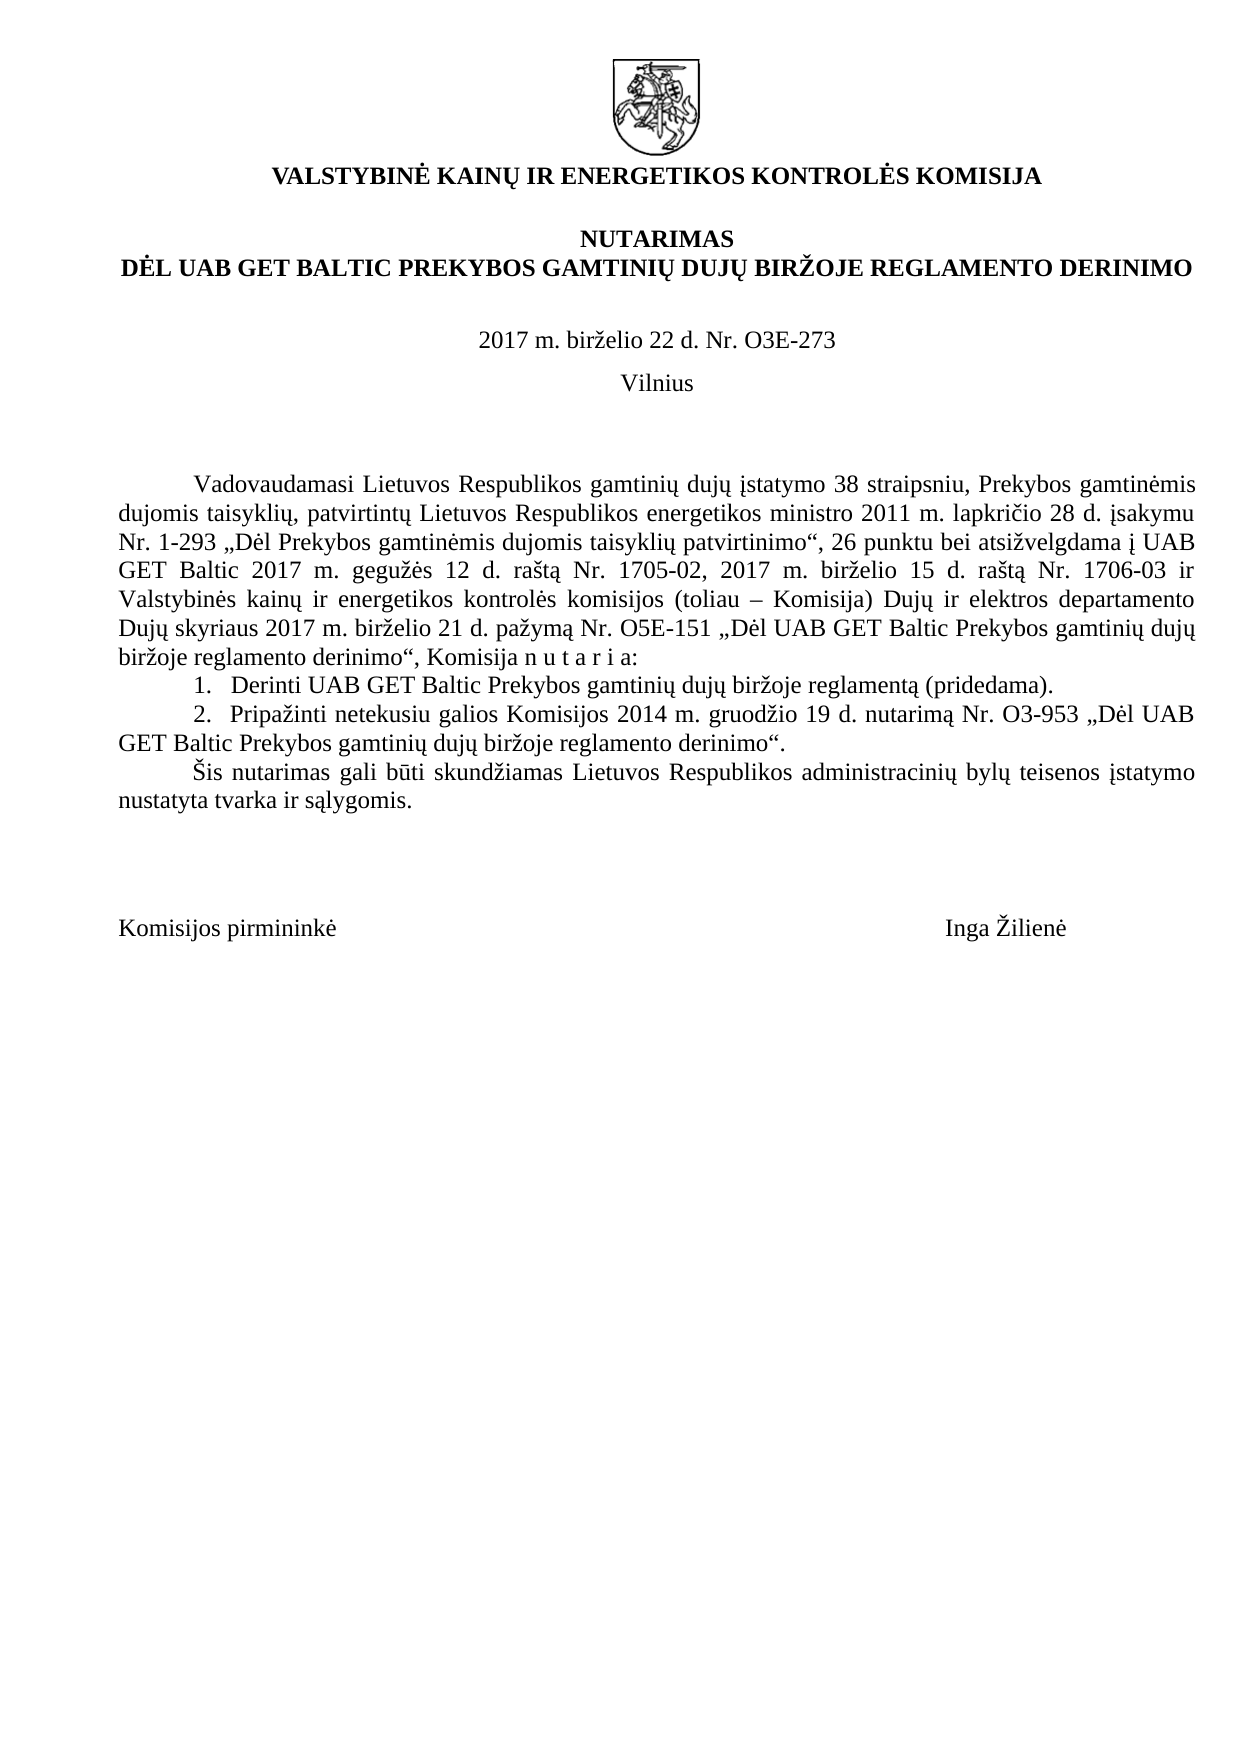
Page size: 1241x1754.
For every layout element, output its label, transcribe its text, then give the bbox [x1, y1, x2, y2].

text Vilnius [118, 368, 1196, 397]
text VALSTYBINĖ KAINŲ IR ENERGETIKOS KONTROLĖS KOMISIJA [118, 161, 1196, 190]
text Šis nutarimas gali būti skundžiamas Lietuvos Respublikos administracinių bylų teisenos įstatymo nustatyta tvarka ir sąlygomis. [118, 757, 1196, 814]
text DĖL UAB GET BALTIC PREKYBOS GAMTINIŲ DUJŲ BIRŽOJE REGLAMENTO DERINIMO [118, 253, 1196, 282]
text 1. Derinti UAB GET Baltic Prekybos gamtinių dujų biržoje reglamentą (pridedama). [193, 671, 1196, 699]
text Vadovaudamasi Lietuvos Respublikos gamtinių dujų įstatymo 38 straipsniu, Prekybos gamtinėmis dujomis taisyklių, patvirtintų Lietuvos Respublikos energetikos ministro 2011 m. lapkričio 28 d. įsakymu Nr. 1-293 „Dėl Prekybos gamtinėmis dujomis taisyklių patvirtinimo“, 26 punktu bei atsižvelgdama į UAB GET Baltic 2017 m. gegužės 12 d. raštą Nr. 1705-02, 2017 m. birželio 15 d. raštą Nr. 1706-03 ir Valstybinės kainų ir energetikos kontrolės komisijos (toliau – Komisija) Dujų ir elektros departamento Dujų skyriaus 2017 m. birželio 21 d. pažymą Nr. O5E-151 „Dėl UAB GET Baltic Prekybos gamtinių dujų biržoje reglamento derinimo“, Komisija n u t a r i a: [118, 469, 1196, 671]
text 2017 m. birželio 22 d. Nr. O3E-273 [118, 325, 1196, 354]
text Nutarimas [118, 224, 1196, 253]
text 2. Pripažinti netekusiu galios Komisijos 2014 m. gruodžio 19 d. nutarimą Nr. O3-953 „Dėl UAB GET Baltic Prekybos gamtinių dujų biržoje reglamento derinimo“. [118, 699, 1196, 757]
text Komisijos pirmininkė Inga Žilienė [118, 913, 1196, 942]
